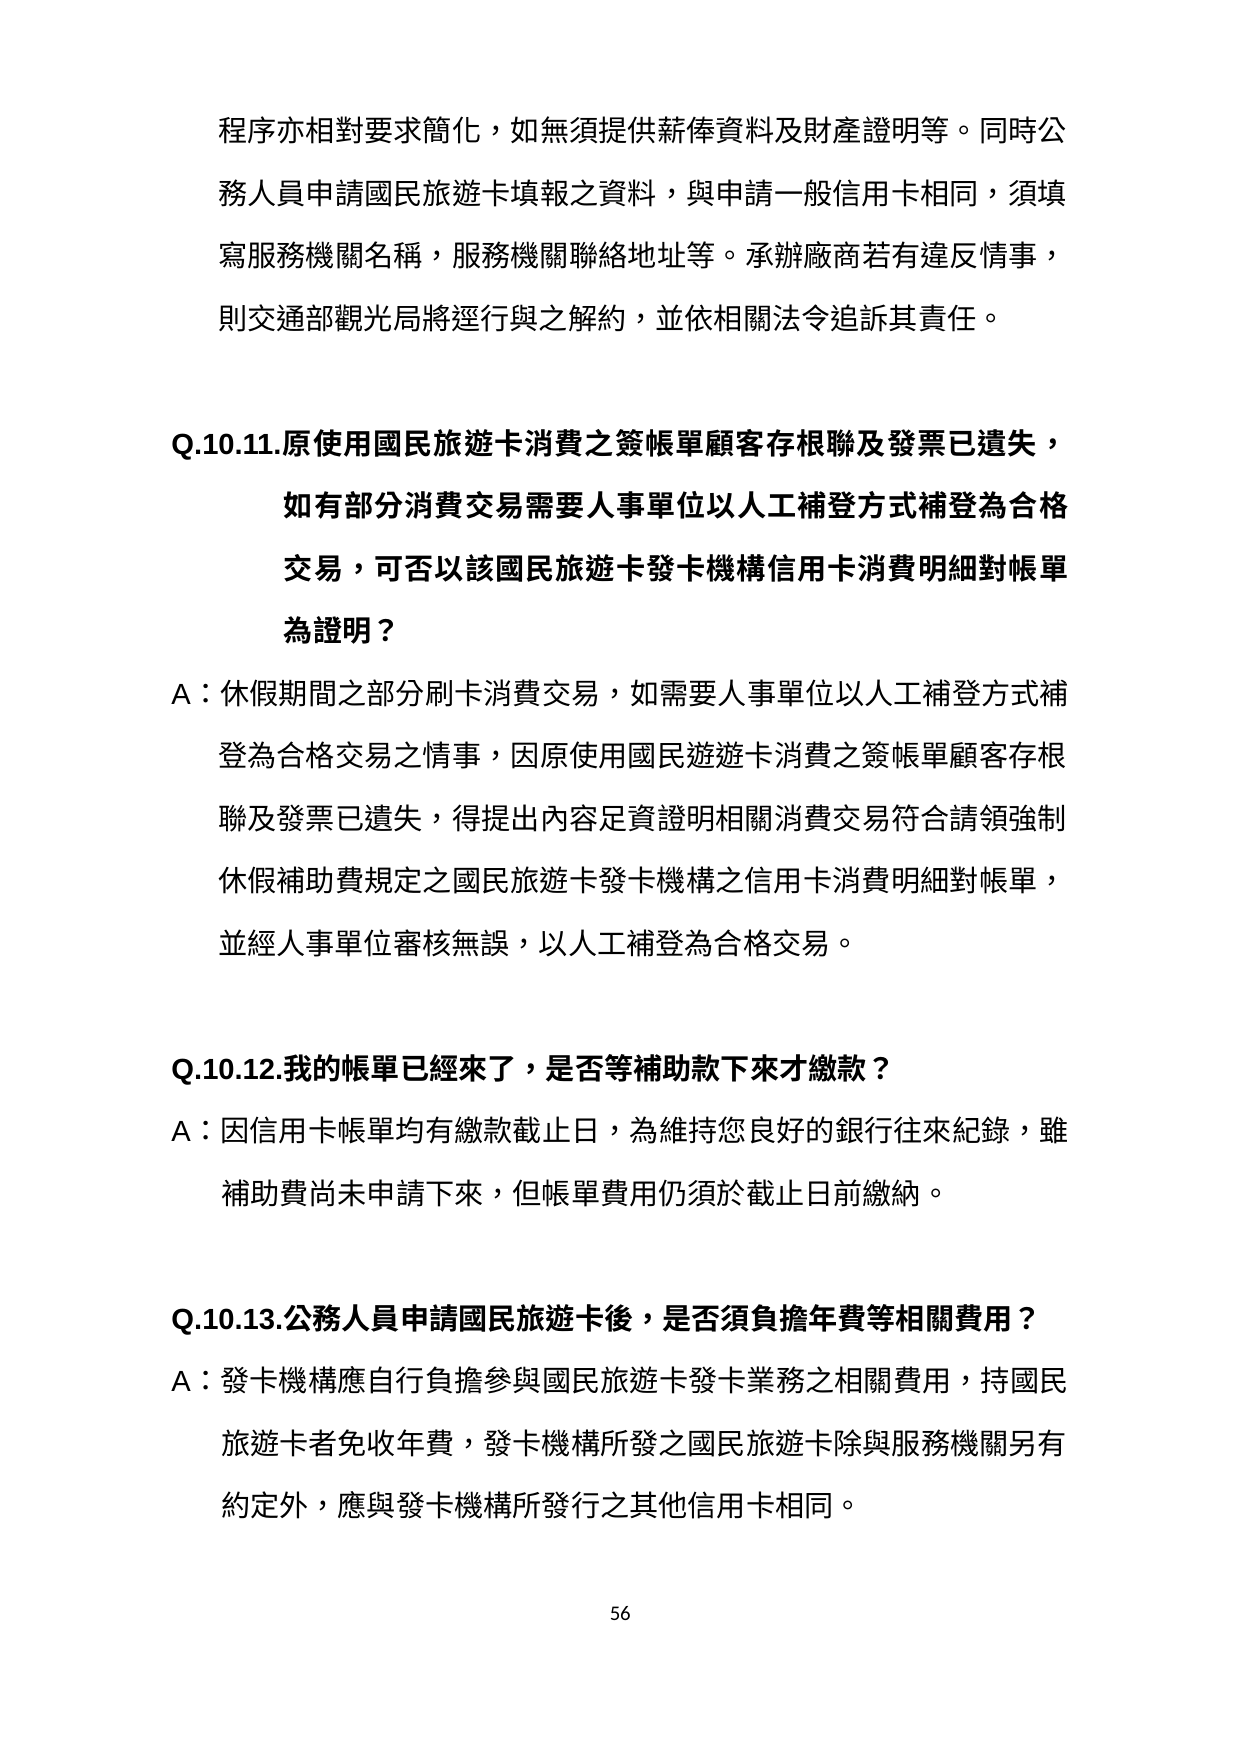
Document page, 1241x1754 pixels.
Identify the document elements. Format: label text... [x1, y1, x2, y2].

text A：休假期間之部分刷卡消費交易，如需要人事單位以人工補登方式補登為合格交易之情事，因原使用國民遊遊卡消費之簽帳單顧客存根聯及發票已遺失，得提出內容足資證明相關消費交易符合請領強制休假補助費規定之國民旅遊卡發卡機構之信用卡消費明細對帳單，並經人事單位審核無誤，以人工補登為合格交易。 [171, 650, 1069, 962]
text A：因信用卡帳單均有繳款截止日，為維持您良好的銀行往來紀錄，雖補助費尚未申請下來，但帳單費用仍須於截止日前繳納。 [171, 1087, 1069, 1212]
text Q.10.13.公務人員申請國民旅遊卡後，是否須負擔年費等相關費用？ [171, 1275, 1069, 1337]
text Q.10.11.原使用國民旅遊卡消費之簽帳單顧客存根聯及發票已遺失，如有部分消費交易需要人事單位以人工補登方式補登為合格交易，可否以該國民旅遊卡發卡機構信用卡消費明細對帳單為證明？ [171, 400, 1069, 650]
text 程序亦相對要求簡化，如無須提供薪俸資料及財產證明等。同時公務人員申請國民旅遊卡填報之資料，與申請一般信用卡相同，須填寫服務機關名稱，服務機關聯絡地址等。承辦廠商若有違反情事，則交通部觀光局將逕行與之解約，並依相關法令追訴其責任。 [171, 87, 1069, 337]
text A：發卡機構應自行負擔參與國民旅遊卡發卡業務之相關費用，持國民旅遊卡者免收年費，發卡機構所發之國民旅遊卡除與服務機關另有約定外，應與發卡機構所發行之其他信用卡相同。 [171, 1337, 1069, 1525]
text Q.10.12.我的帳單已經來了，是否等補助款下來才繳款？ [171, 1025, 1069, 1087]
